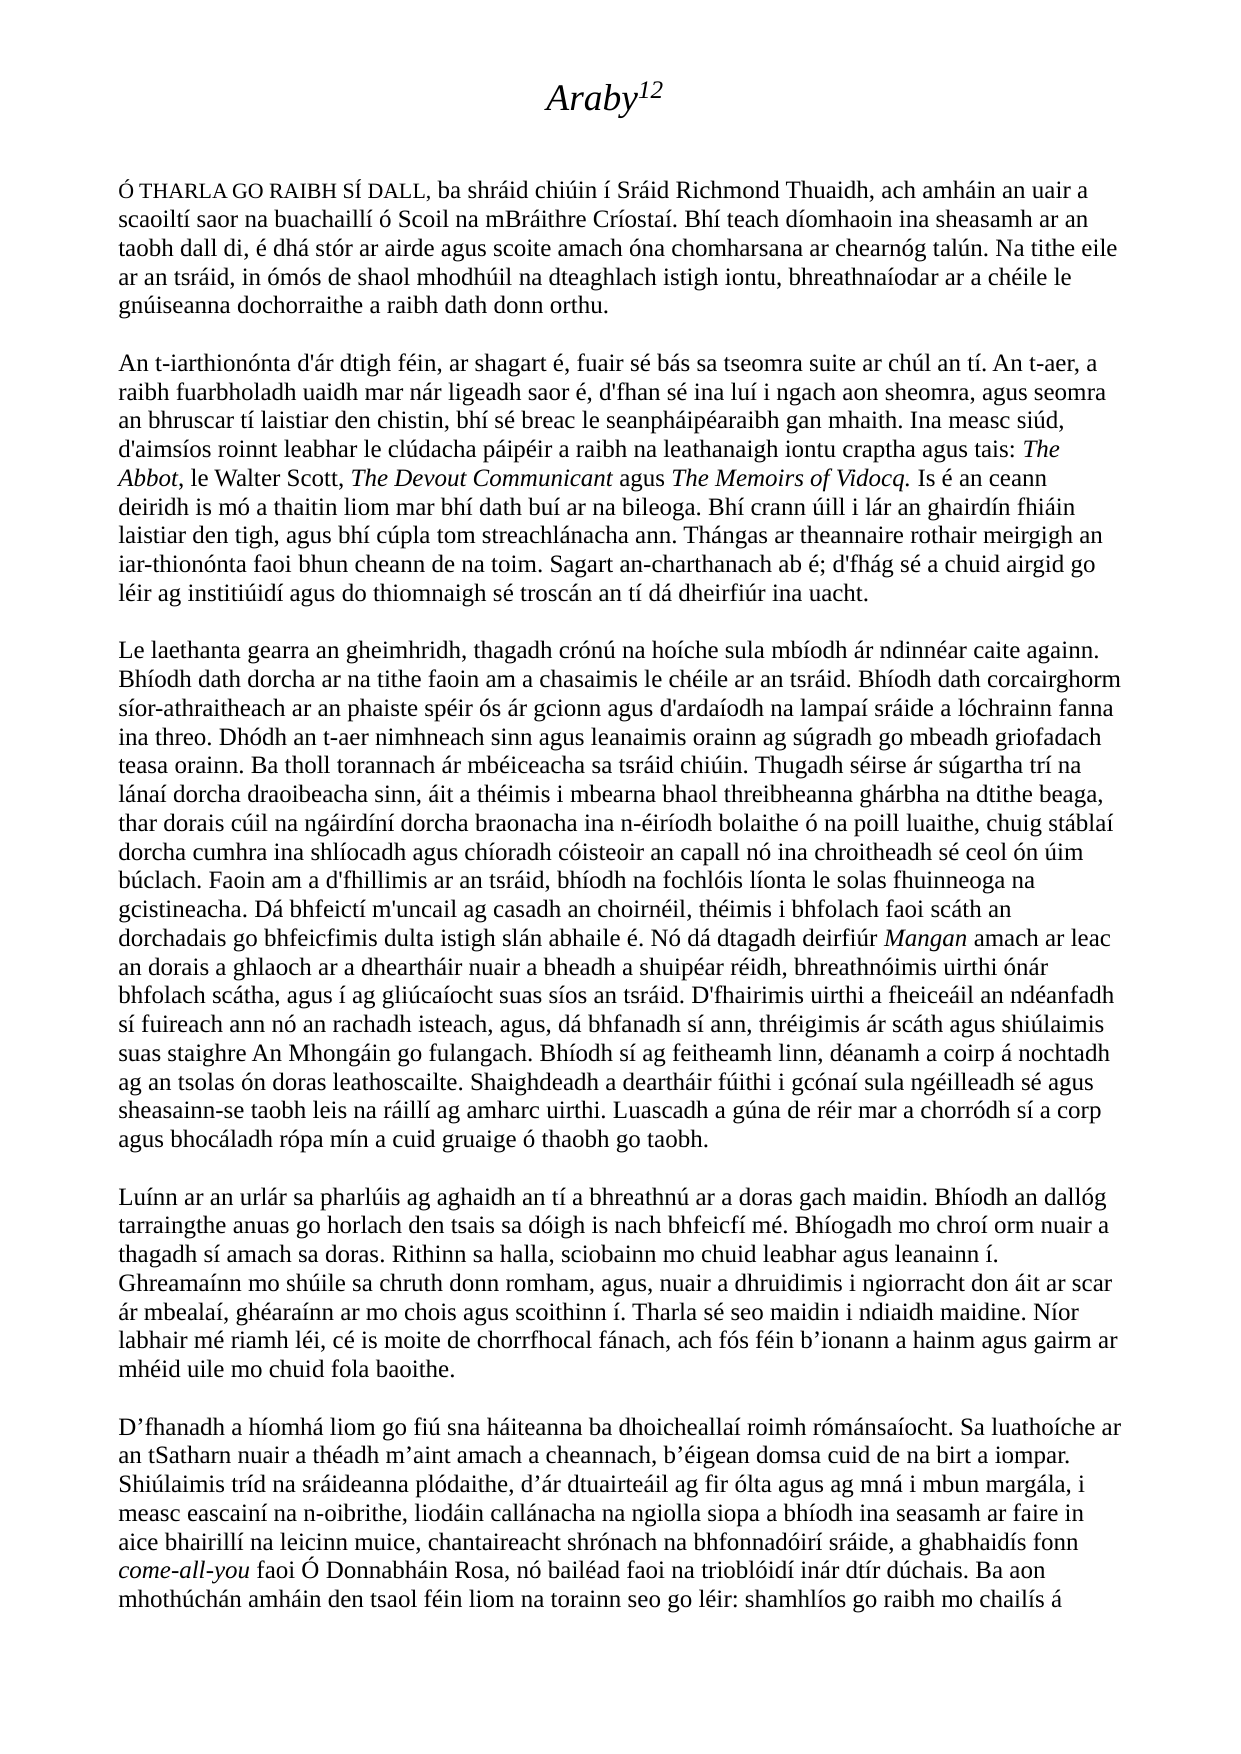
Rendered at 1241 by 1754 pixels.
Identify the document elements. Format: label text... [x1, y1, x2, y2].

text D’fhanadh a híomhá liom go fiú sna háiteanna ba dhoicheallaí roimh rómánsaíocht. Sa luathoíche ar an tSatharn nuair a théadh m’aint amach a cheannach, b’éigean domsa cuid de na birt a iompar. Shiúlaimis tríd na sráideanna plódaithe, d’ár dtuairteáil ag fir ólta agus ag mná i mbun margála, i measc eascainí na n-oibrithe, liodáin callánacha na ngiolla siopa a bhíodh ina seasamh ar faire in aice bhairillí na leicinn muice, chantaireacht shrónach na bhfonnadóirí sráide, a ghabhaidís fonn come-all-you faoi Ó Donnabháin Rosa, nó bailéad faoi na trioblóidí inár dtír dúchais. Ba aon mhothúchán amháin den tsaol féin liom na torainn seo go léir: shamhlíos go raibh mo chailís á [118, 1412, 1122, 1613]
text An t-iarthionónta d'ár dtigh féin, ar shagart é, fuair sé bás sa tseomra suite ar chúl an tí. An t-aer, a raibh fuarbholadh uaidh mar nár ligeadh saor é, d'fhan sé ina luí i ngach aon sheomra, agus seomra an bhruscar tí laistiar den chistin, bhí sé breac le seanpháipéaraibh gan mhaith. Ina measc siúd, d'aimsíos roinnt leabhar le clúdacha páipéir a raibh na leathanaigh iontu craptha agus tais: The Abbot, le Walter Scott, The Devout Communicant agus The Memoirs of Vidocq. Is é an ceann deiridh is mó a thaitin liom mar bhí dath buí ar na bileoga. Bhí crann úill i lár an ghairdín fhiáin laistiar den tigh, agus bhí cúpla tom streachlánacha ann. Thángas ar theannaire rothair meirgigh an iar-thionónta faoi bhun cheann de na toim. Sagart an-charthanach ab é; d'fhág sé a chuid airgid go léir ag institiúidí agus do thiomnaigh sé troscán an tí dá dheirfiúr ina uacht. [118, 348, 1122, 607]
text Ó THARLA GO RAIBH SÍ DALL, ba shráid chiúin í Sráid Richmond Thuaidh, ach amháin an uair a scaoiltí saor na buachaillí ó Scoil na mBráithre Críostaí. Bhí teach díomhaoin ina sheasamh ar an taobh dall di, é dhá stór ar airde agus scoite amach óna chomharsana ar chearnóg talún. Na tithe eile ar an tsráid, in ómós de shaol mhodhúil na dteaghlach istigh iontu, bhreathnaíodar ar a chéile le gnúiseanna dochorraithe a raibh dath donn orthu. [118, 176, 1122, 319]
text Le laethanta gearra an gheimhridh, thagadh crónú na hoíche sula mbíodh ár ndinnéar caite againn. Bhíodh dath dorcha ar na tithe faoin am a chasaimis le chéile ar an tsráid. Bhíodh dath corcairghorm síor-athraitheach ar an phaiste spéir ós ár gcionn agus d'ardaíodh na lampaí sráide a lóchrainn fanna ina threo. Dhódh an t-aer nimhneach sinn agus leanaimis orainn ag súgradh go mbeadh griofadach teasa orainn. Ba tholl torannach ár mbéiceacha sa tsráid chiúin. Thugadh séirse ár súgartha trí na lánaí dorcha draoibeacha sinn, áit a théimis i mbearna bhaol threibheanna ghárbha na dtithe beaga, thar dorais cúil na ngáirdíní dorcha braonacha ina n-éiríodh bolaithe ó na poill luaithe, chuig stáblaí dorcha cumhra ina shlíocadh agus chíoradh cóisteoir an capall nó ina chroitheadh sé ceol ón úim búclach. Faoin am a d'fhillimis ar an tsráid, bhíodh na fochlóis líonta le solas fhuinneoga na gcistineacha. Dá bhfeictí m'uncail ag casadh an choirnéil, théimis i bhfolach faoi scáth an dorchadais go bhfeicfimis dulta istigh slán abhaile é. Nó dá dtagadh deirfiúr Mangan amach ar leac an dorais a ghlaoch ar a dheartháir nuair a bheadh a shuipéar réidh, bhreathnóimis uirthi ónár bhfolach scátha, agus í ag gliúcaíocht suas síos an tsráid. D'fhairimis uirthi a fheiceáil an ndéanfadh sí fuireach ann nó an rachadh isteach, agus, dá bhfanadh sí ann, thréigimis ár scáth agus shiúlaimis suas staighre An Mhongáin go fulangach. Bhíodh sí ag feitheamh linn, déanamh a coirp á nochtadh ag an tsolas ón doras leathoscailte. Shaighdeadh a deartháir fúithi i gcónaí sula ngéilleadh sé agus sheasainn-se taobh leis na ráillí ag amharc uirthi. Luascadh a gúna de réir mar a chorródh sí a corp agus bhocáladh rópa mín a cuid gruaige ó thaobh go taobh. [118, 636, 1122, 1153]
text Araby [118, 75, 1122, 118]
text Luínn ar an urlár sa pharlúis ag aghaidh an tí a bhreathnú ar a doras gach maidin. Bhíodh an dallóg tarraingthe anuas go horlach den tsais sa dóigh is nach bhfeicfí mé. Bhíogadh mo chroí orm nuair a thagadh sí amach sa doras. Rithinn sa halla, sciobainn mo chuid leabhar agus leanainn í. Ghreamaínn mo shúile sa chruth donn romham, agus, nuair a dhruidimis i ngiorracht don áit ar scar ár mbealaí, ghéaraínn ar mo chois agus scoithinn í. Tharla sé seo maidin i ndiaidh maidine. Níor labhair mé riamh léi, cé is moite de chorrfhocal fánach, ach fós féin b’ionann a hainm agus gairm ar mhéid uile mo chuid fola baoithe. [118, 1182, 1122, 1383]
